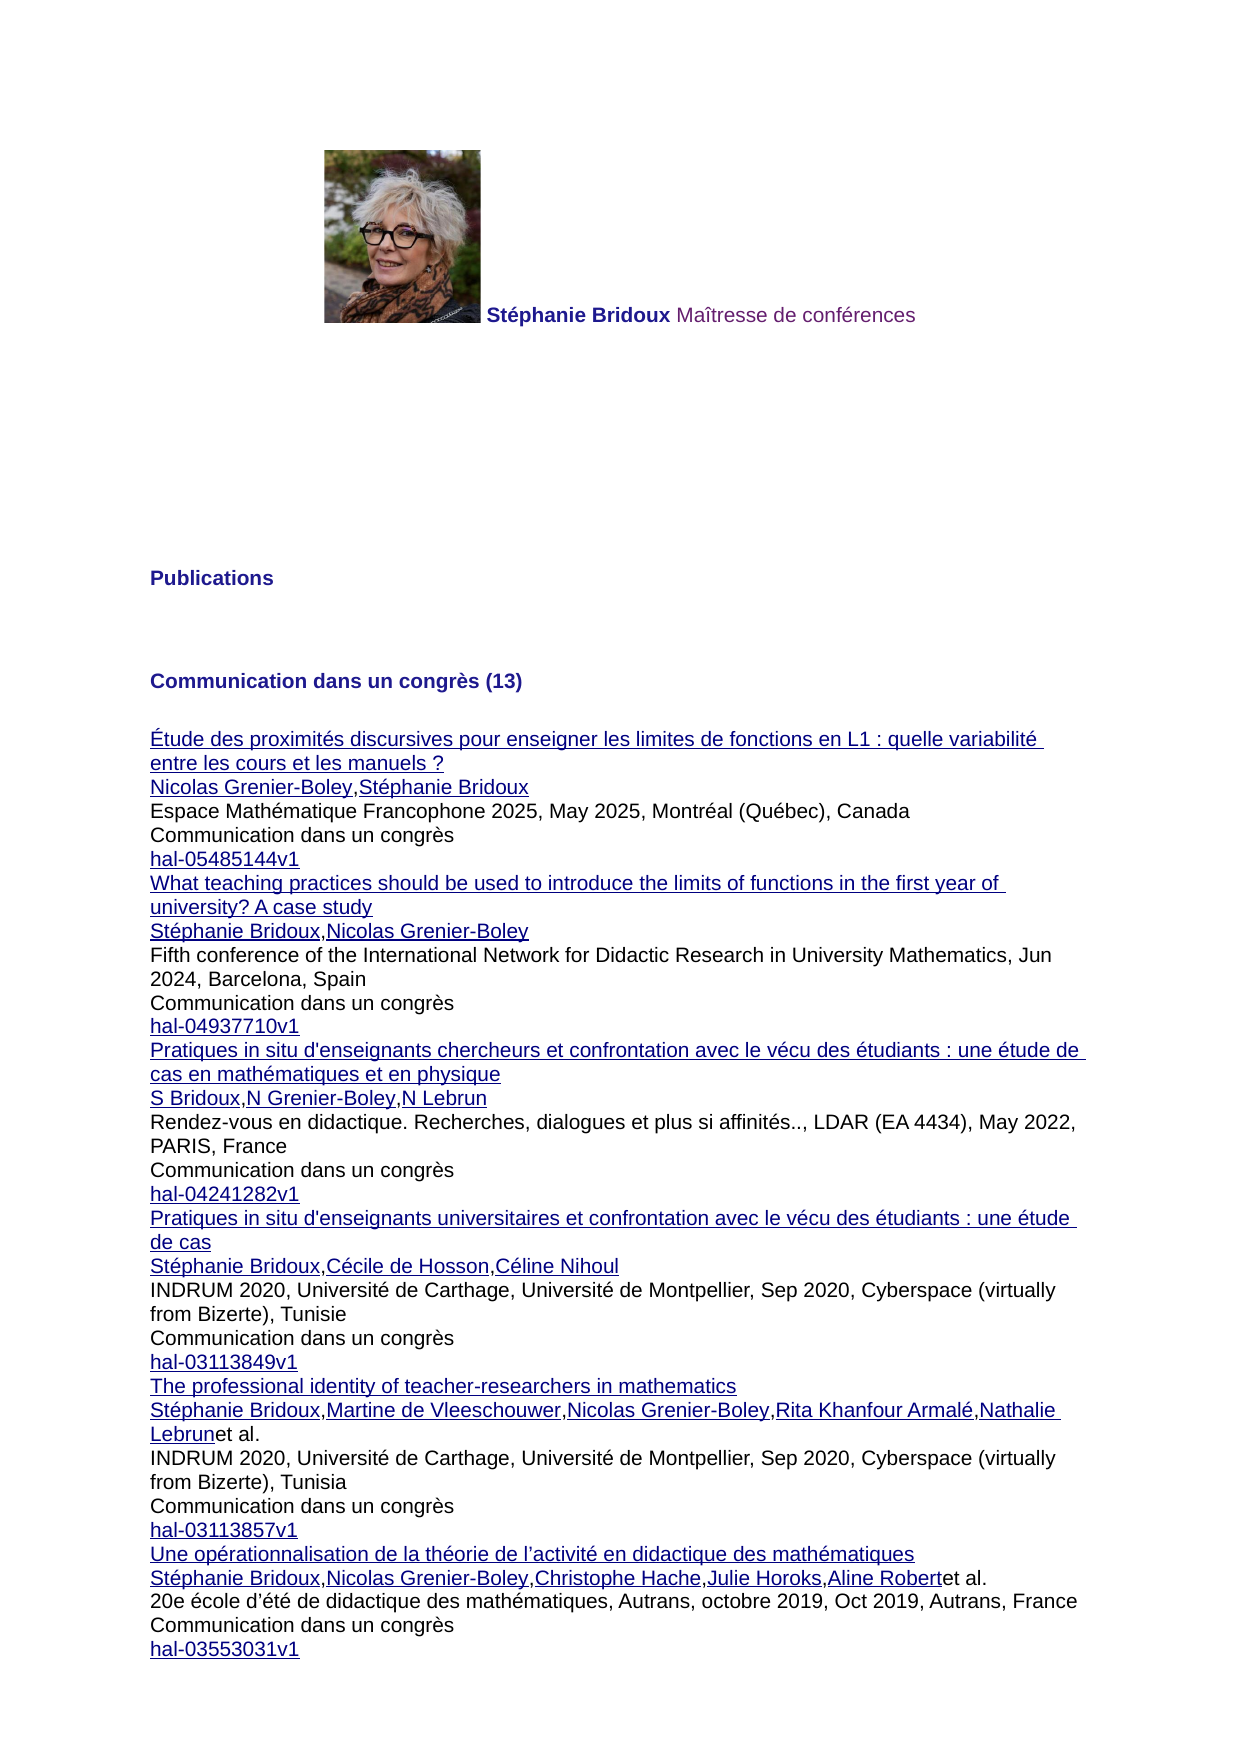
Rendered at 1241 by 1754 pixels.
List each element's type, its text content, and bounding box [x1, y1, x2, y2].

table_cell Une opérationnalisation de la théorie de l’activité en didactique des mathématiques Stéphanie Bridoux,Nicolas Grenier-Boley,Christophe Hache,Julie Horoks,Aline Robertet al. 20e école d’été de didactique des mathématiques, Autrans, octobre 2019, Oct 2019, Autrans, France Communication dans un congrès hal-03553031v1 [150, 1541, 1090, 1661]
table_cell What teaching practices should be used to introduce the limits of functions in the first year of university? A case study Stéphanie Bridoux,Nicolas Grenier-Boley Fifth conference of the International Network for Didactic Research in University Mathematics, Jun 2024, Barcelona, Spain Communication dans un congrès hal-04937710v1 [150, 871, 1090, 1038]
subtitle Publications [150, 565, 1090, 589]
table_cell Pratiques in situ d'enseignants universitaires et confrontation avec le vécu des étudiants : une étude de cas Stéphanie Bridoux,Cécile de Hosson,Céline Nihoul INDRUM 2020, Université de Carthage, Université de Montpellier, Sep 2020, Cyberspace (virtually from Bizerte), Tunisie Communication dans un congrès hal-03113849v1 [150, 1206, 1090, 1374]
subtitle Stéphanie Bridoux Maîtresse de conférences [150, 150, 1090, 327]
table_header Étude des proximités discursives pour enseigner les limites de fonctions en L1 : quelle variabilité entre les cours et les manuels ? Nicolas Grenier-Boley,Stéphanie Bridoux Espace Mathématique Francophone 2025, May 2025, Montréal (Québec), Canada Communication dans un congrès hal-05485144v1 [150, 727, 1090, 871]
table_cell The professional identity of teacher-researchers in mathematics Stéphanie Bridoux,Martine de Vleeschouwer,Nicolas Grenier-Boley,Rita Khanfour Armalé,Nathalie Lebrunet al. INDRUM 2020, Université de Carthage, Université de Montpellier, Sep 2020, Cyberspace (virtually from Bizerte), Tunisia Communication dans un congrès hal-03113857v1 [150, 1374, 1090, 1541]
subtitle Communication dans un congrès (13) [150, 668, 1090, 692]
picture [324, 150, 481, 323]
table_cell Pratiques in situ d'enseignants chercheurs et confrontation avec le vécu des étudiants : une étude de cas en mathématiques et en physique S Bridoux,N Grenier-Boley,N Lebrun Rendez-vous en didactique. Recherches, dialogues et plus si affinités.., LDAR (EA 4434), May 2022, PARIS, France Communication dans un congrès hal-04241282v1 [150, 1038, 1090, 1206]
